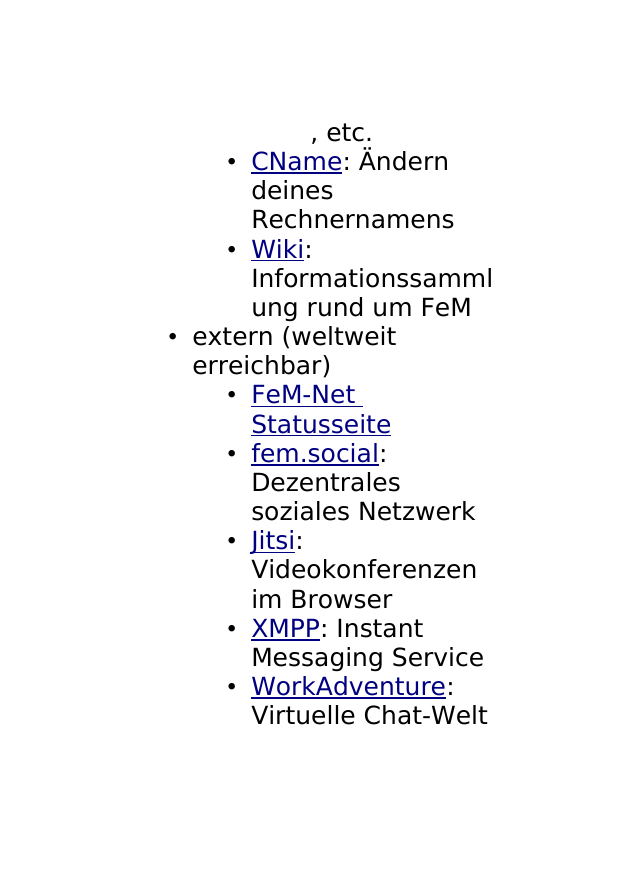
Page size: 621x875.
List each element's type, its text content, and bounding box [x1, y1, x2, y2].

list FeM-Net Statusseite [236, 381, 502, 439]
list Wiki: Informationssammlung rund um FeM [236, 235, 502, 322]
list Jitsi: Videokonferenzen im Browser [236, 526, 502, 614]
list XMPP: Instant Messaging Service [236, 614, 502, 672]
list extern (weltweit erreichbar) [177, 322, 502, 381]
list CName: Ändern deines Rechnernamens [236, 147, 502, 235]
list , etc. [295, 118, 502, 147]
list WorkAdventure: Virtuelle Chat-Welt [236, 672, 502, 731]
list fem.social: Dezentrales soziales Netzwerk [236, 439, 502, 526]
